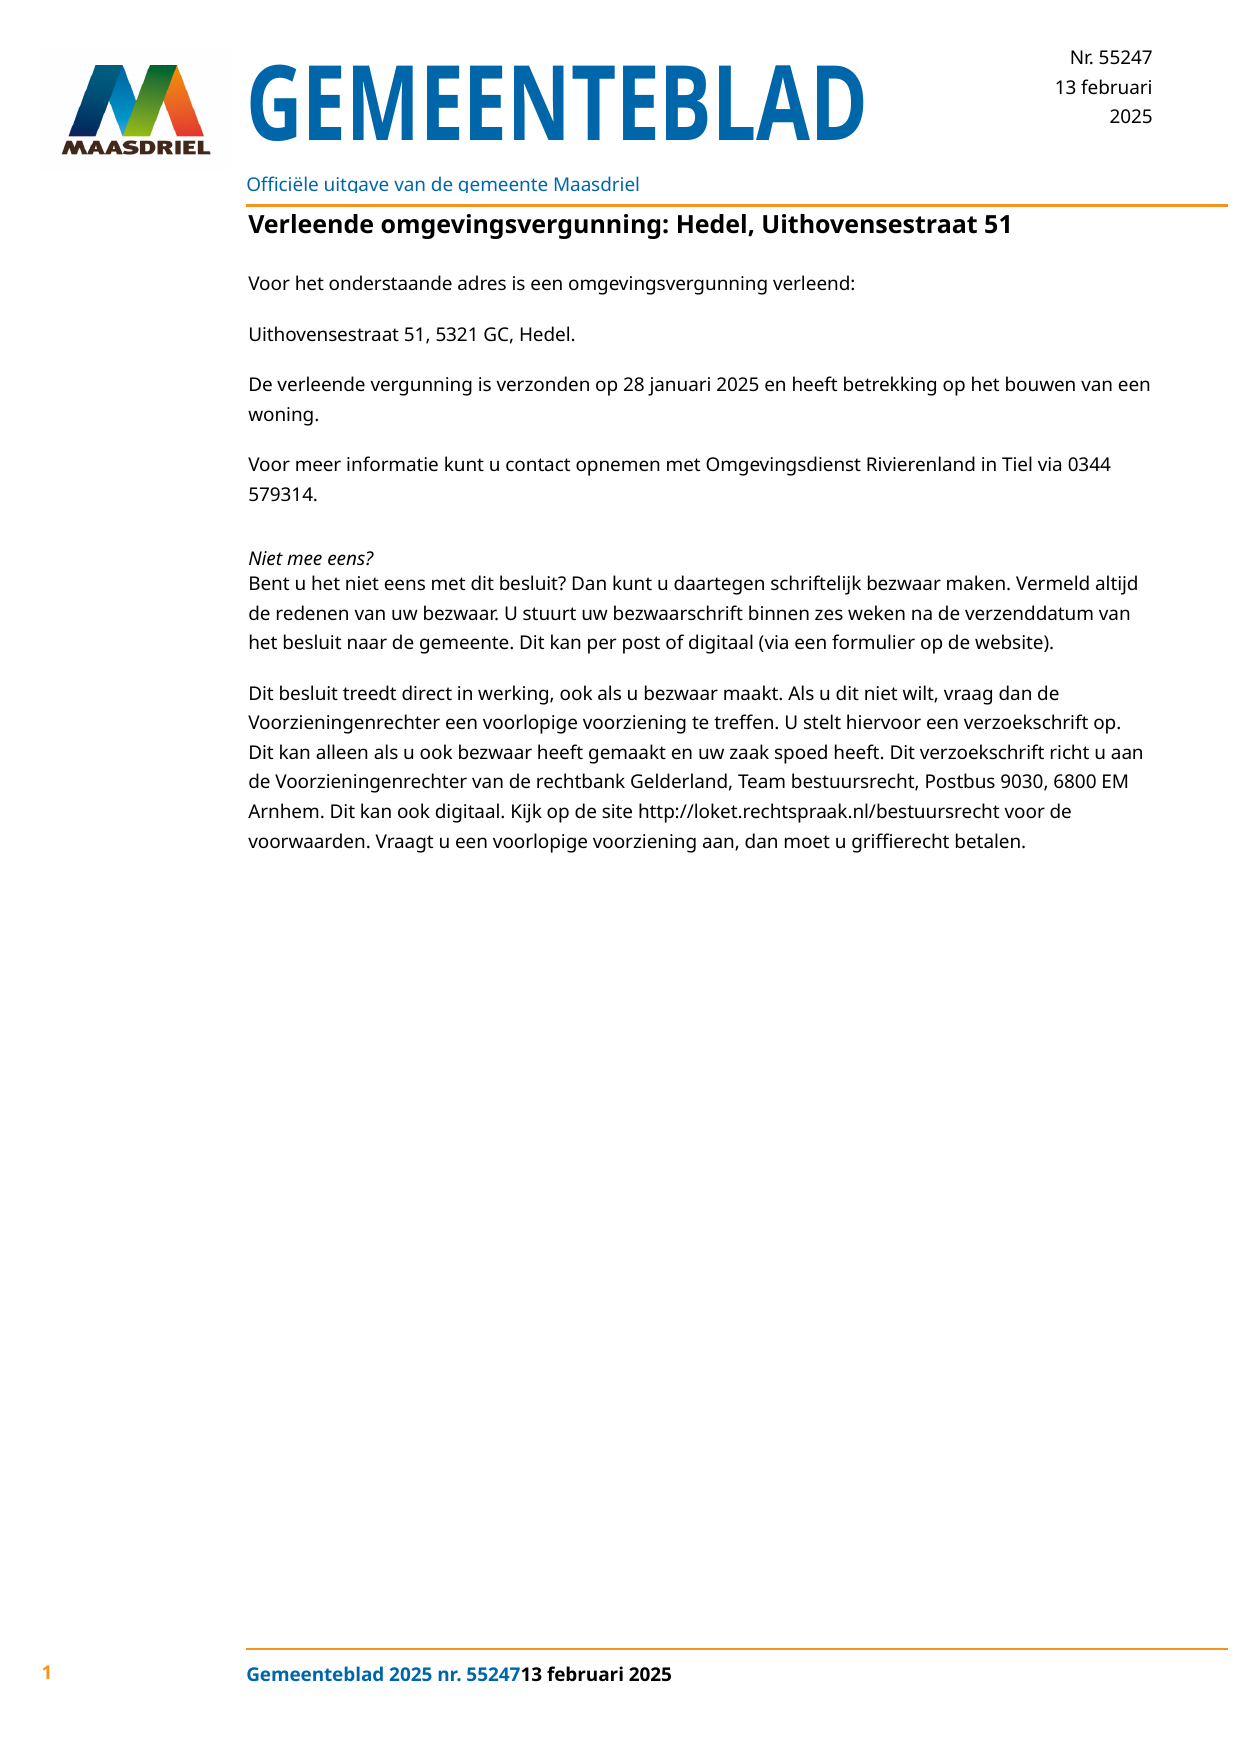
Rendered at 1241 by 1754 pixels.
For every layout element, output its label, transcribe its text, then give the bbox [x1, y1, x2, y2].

text Voor het onderstaande adres is een omgevingsvergunning verleend: [248, 270, 1152, 296]
text Voor meer informatie kunt u contact opnemen met Omgevingsdienst Rivierenland in Tiel via 0344 579314. [248, 451, 1152, 506]
text De verleende vergunning is verzonden op 28 januari 2025 en heeft betrekking op het bouwen van een woning. [248, 371, 1152, 426]
text Dit besluit treedt direct in werking, ook als u bezwaar maakt. Als u dit niet wilt, vraag dan de Voorzieningenrechter een voorlopige voorziening te treffen. U stelt hiervoor een verzoekschrift op. Dit kan alleen als u ook bezwaar heeft gemaakt en uw zaak spoed heeft. Dit verzoekschrift richt u aan de Voorzieningenrechter van de rechtbank Gelderland, Team bestuursrecht, Postbus 9030, 6800 EM Arnhem. Dit kan ook digitaal. Kijk op de site http://loket.rechtspraak.nl/bestuursrecht voor de voorwaarden. Vraagt u een voorlopige voorziening aan, dan moet u griffierecht betalen. [248, 680, 1152, 854]
picture [41, 47, 231, 172]
text Verleende omgevingsvergunning: Hedel, Uithovensestraat 51 [248, 207, 1152, 241]
text Bent u het niet eens met dit besluit? Dan kunt u daartegen schriftelijk bezwaar maken. Vermeld altijd de redenen van uw bezwaar. U stuurt uw bezwaarschrift binnen zes weken na de verzenddatum van het besluit naar de gemeente. Dit kan per post of digitaal (via een formulier op de website). [248, 570, 1152, 655]
text Uithovensestraat 51, 5321 GC, Hedel. [248, 321, 1152, 346]
text Niet mee eens? [248, 545, 1152, 570]
